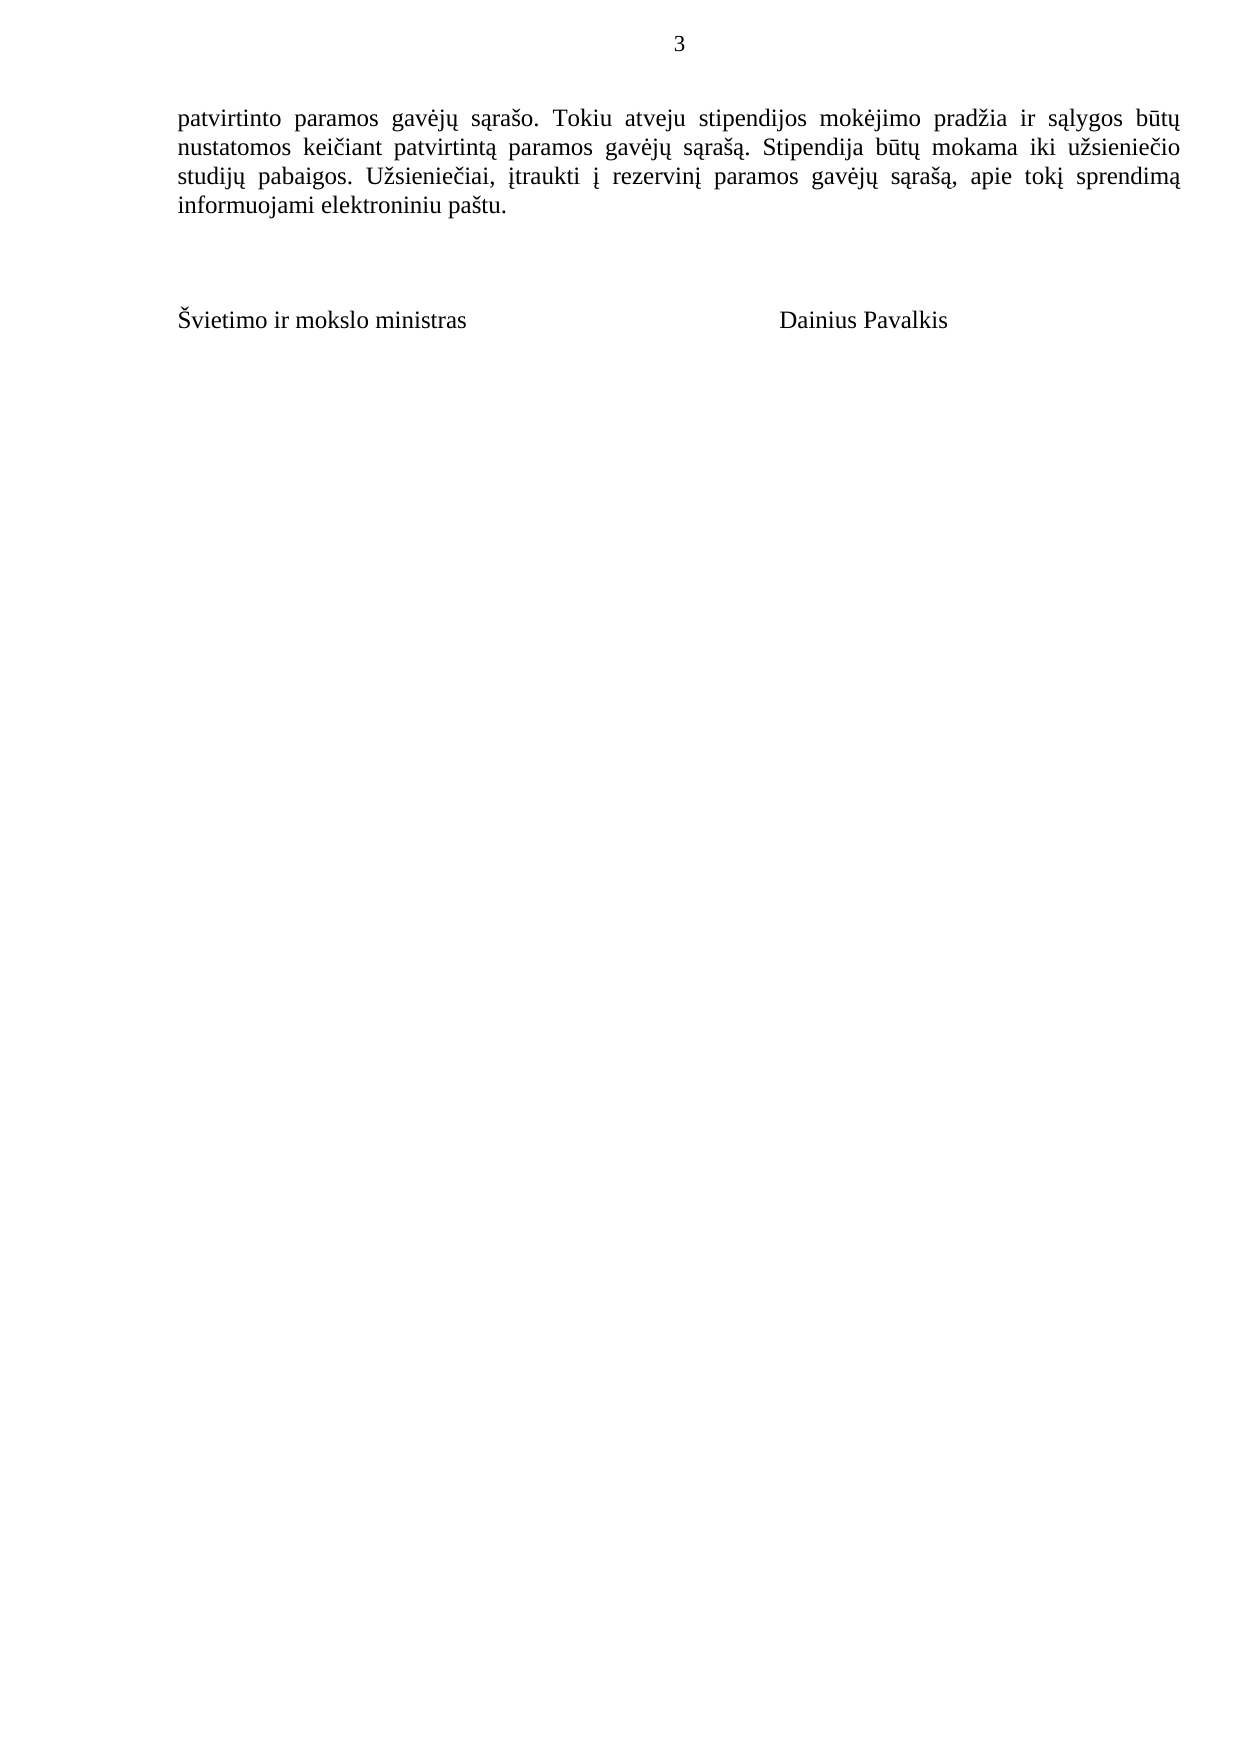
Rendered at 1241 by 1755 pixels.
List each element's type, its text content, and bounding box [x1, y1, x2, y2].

text patvirtinto paramos gavėjų sąrašo. Tokiu atveju stipendijos mokėjimo pradžia ir sąlygos būtų nustatomos keičiant patvirtintą paramos gavėjų sąrašą. Stipendija būtų mokama iki užsieniečio studijų pabaigos. Užsieniečiai, įtraukti į rezervinį paramos gavėjų sąrašą, apie tokį sprendimą informuojami elektroniniu paštu. [177, 103, 1182, 218]
text Švietimo ir mokslo ministras Dainius Pavalkis [177, 305, 1182, 333]
